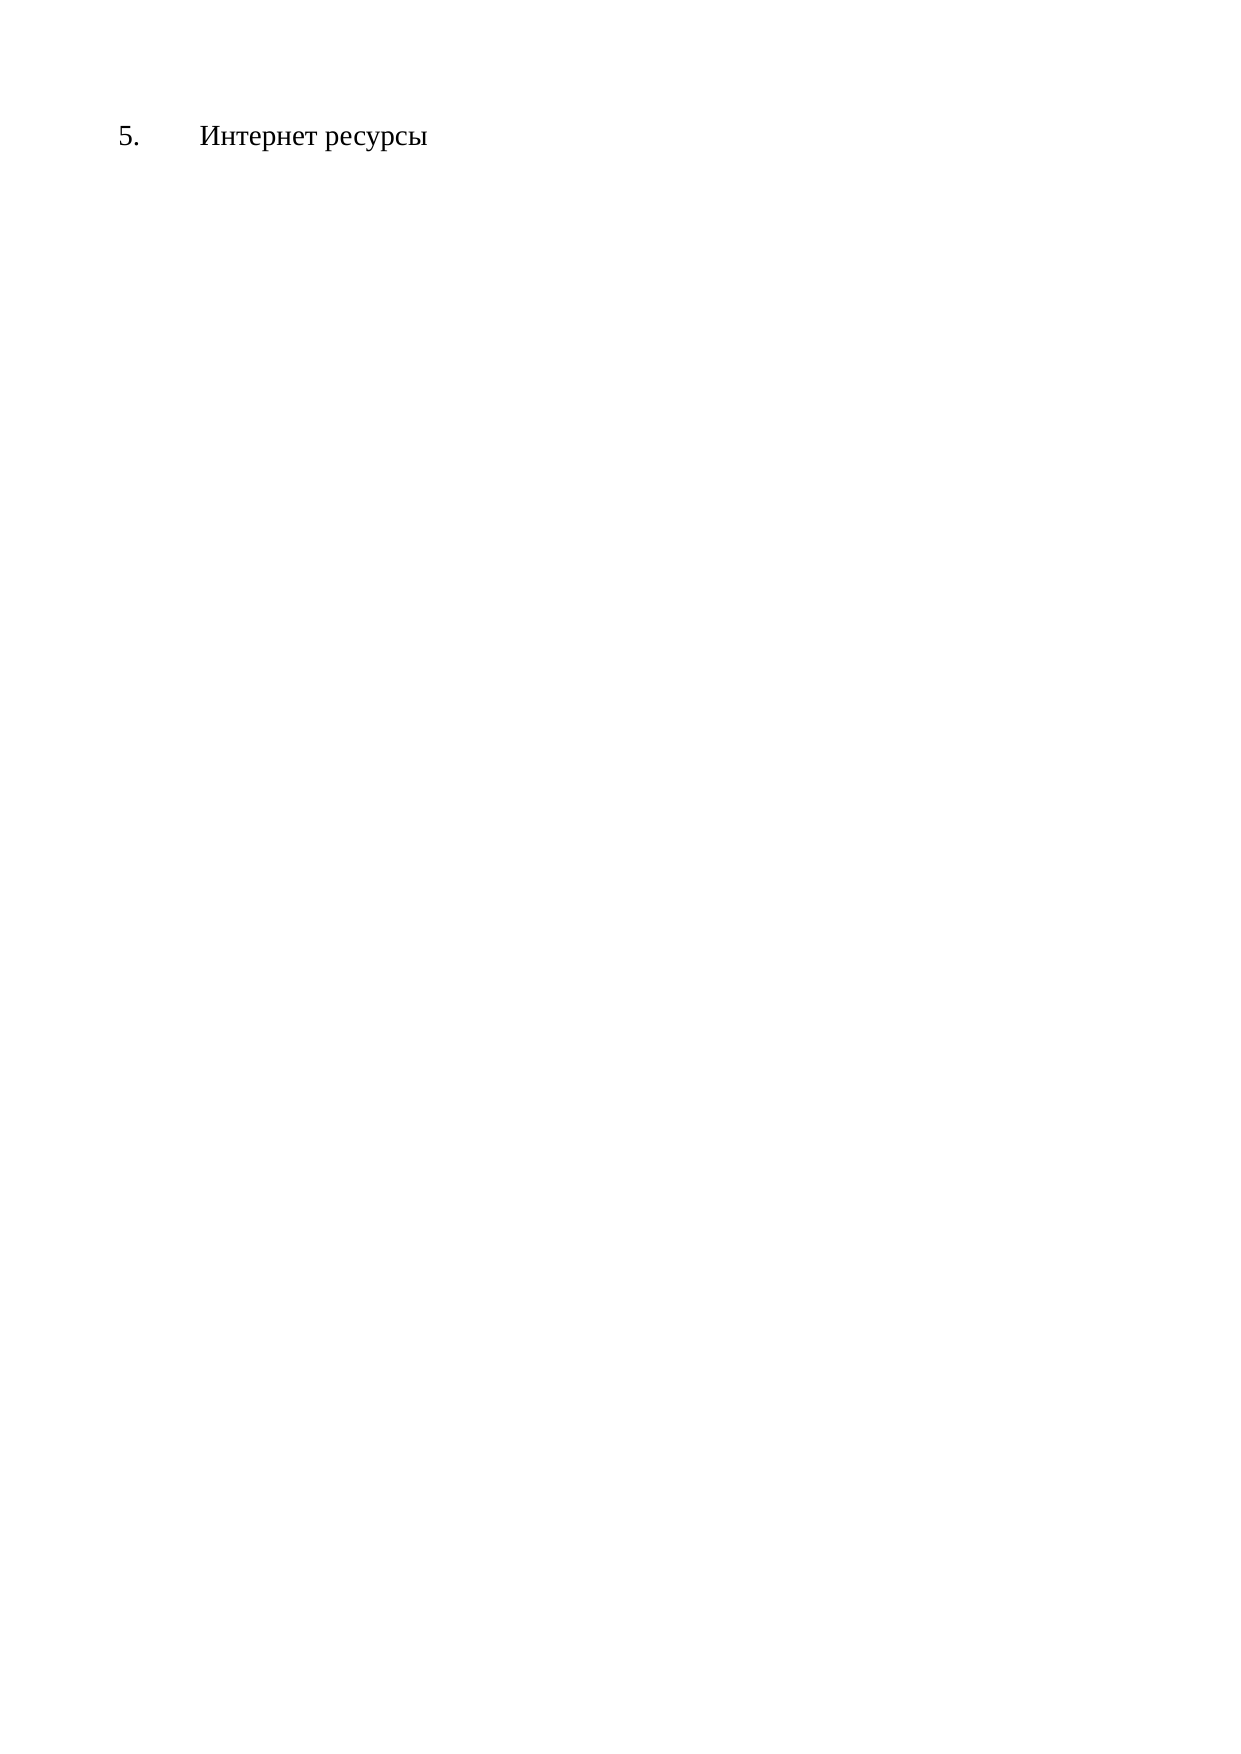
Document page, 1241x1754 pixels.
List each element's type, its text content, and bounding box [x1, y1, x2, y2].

list Интернет ресурсы [118, 118, 1122, 152]
